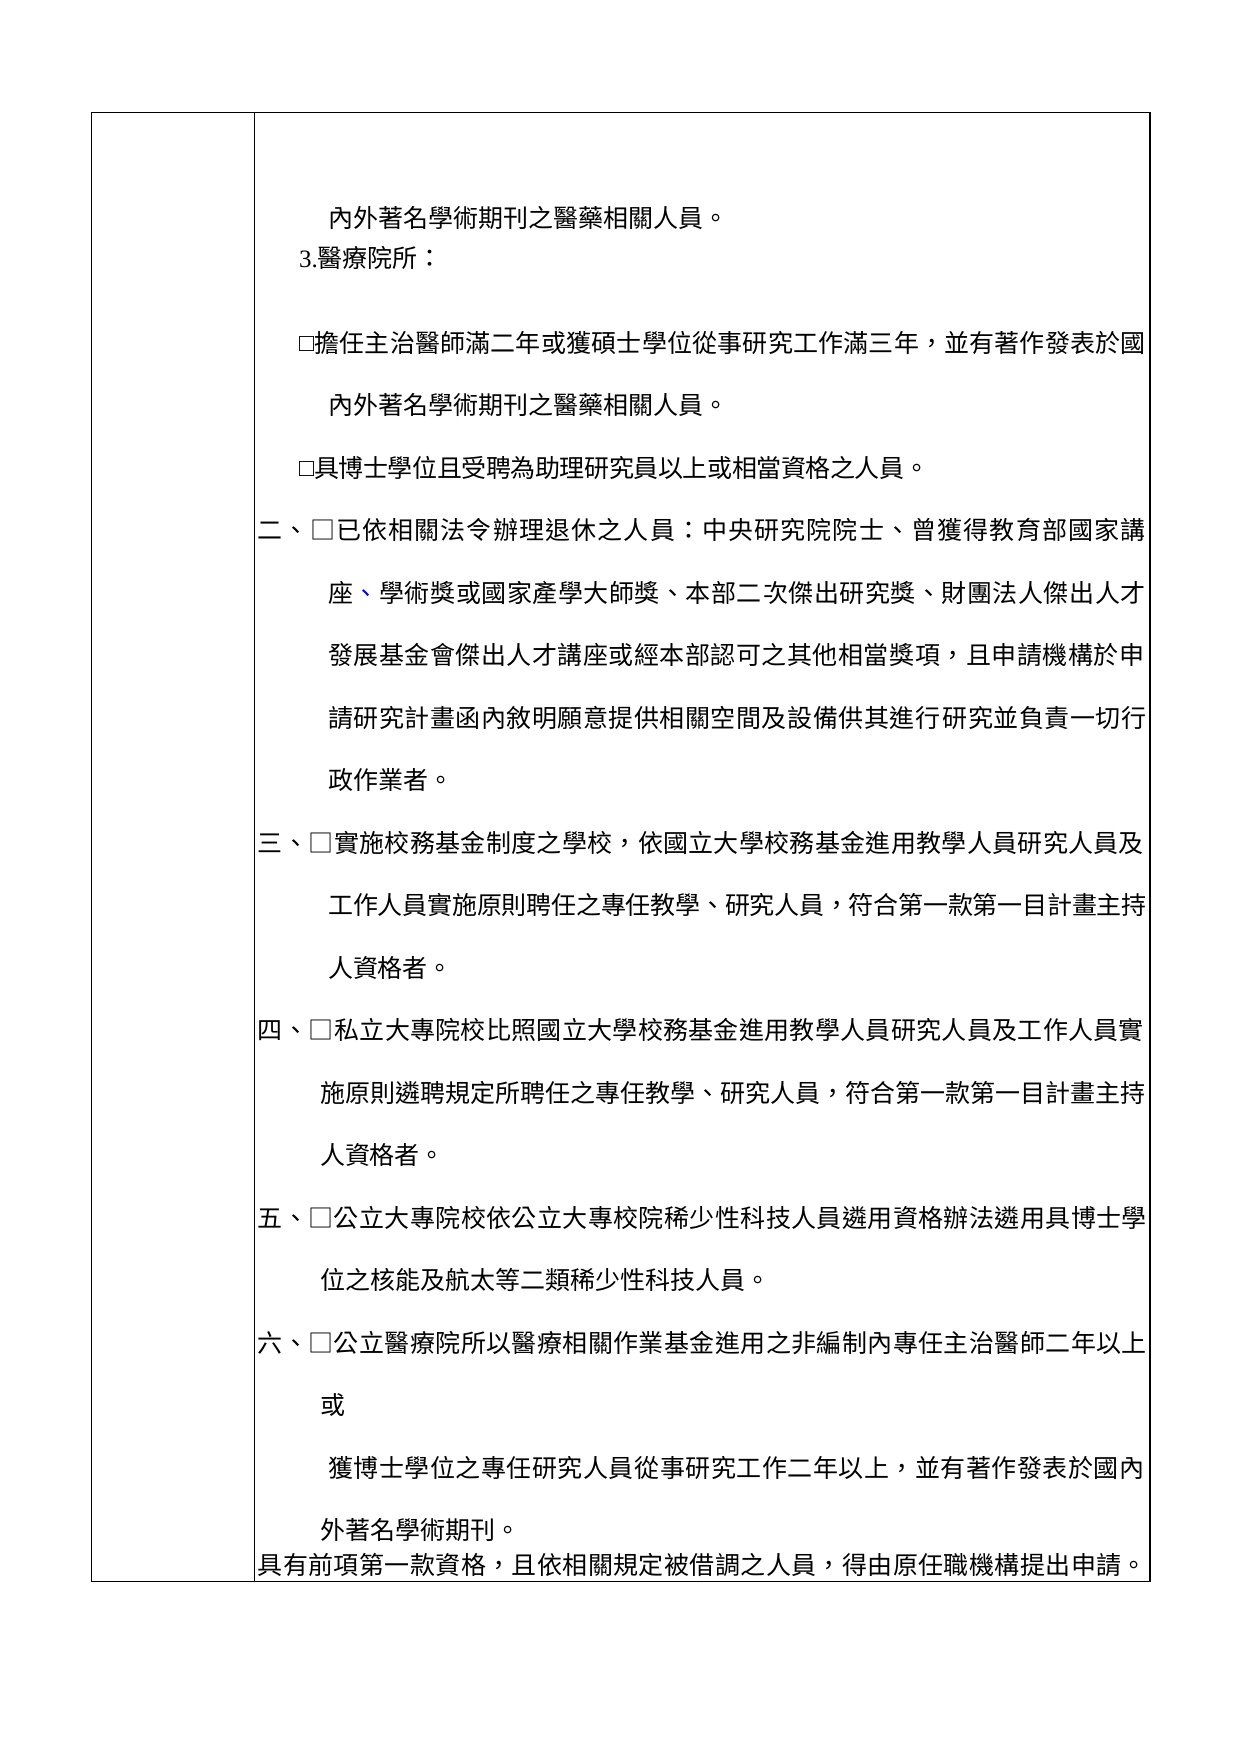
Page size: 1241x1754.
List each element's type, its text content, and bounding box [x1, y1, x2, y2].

table_cell [1151, 112, 1155, 1581]
table_cell 本人符合科技部補助專題研究計畫作業要點第三點規定，具備下列申請資格： 一、□ 學研機構編制內之專任人員，且具備下列資格之一者： 1.公私立大專院校： □助理教授以上人員。 □擔任講師職務滿三年，並有著作發表於國內外著名學術期刊或專利技術報告專書。 □具博士學位且受聘為助理研究員以上或相當資格之人員。 □附屬醫院中擔任主治醫師滿二年或獲碩士學位從事研究工作滿三年，並有著作發表於國內外著名學術期刊之醫藥相關人員。 2.公私立研究機構： □副研究員、技正或相當副研究員資格以上人員。 □具博士學位且受聘為助理研究員以上或相當資格之人員。 □擔任主治醫師滿二年或獲碩士學位從事研究工作滿三年，並有著作發表於國內外著名學術期刊之醫藥相關人員。 3.醫療院所： □擔任主治醫師滿二年或獲碩士學位從事研究工作滿三年，並有著作發表於國內外著名學術期刊之醫藥相關人員。 □具博士學位且受聘為助理研究員以上或相當資格之人員。 二、□已依相關法令辦理退休之人員：中央研究院院士、曾獲得教育部國家講座、學術獎或國家產學大師獎、本部二次傑出研究獎、財團法人傑出人才發展基金會傑出人才講座或經本部認可之其他相當獎項，且申請機構於申請研究計畫函內敘明願意提供相關空間及設備供其進行研究並負責一切行政作業者。 三、□實施校務基金制度之學校，依國立大學校務基金進用教學人員研究人員及工作人員實施原則聘任之專任教學、研究人員，符合第一款第一目計畫主持人資格者。 四、□私立大專院校比照國立大學校務基金進用教學人員研究人員及工作人員實施原則遴聘規定所聘任之專任教學、研究人員，符合第一款第一目計畫主持人資格者。 五、□公立大專院校依公立大專校院稀少性科技人員遴用資格辦法遴用具博士學位之核能及航太等二類稀少性科技人員。 六、□公立醫療院所以醫療相關作業基金進用之非編制內專任主治醫師二年以上或 獲博士學位之專任研究人員從事研究工作二年以上，並有著作發表於國內外著名學術期刊。 具有前項第一款資格，且依相關規定被借調之人員，得由原任職機構提出申請。但借調至政府機關之駐外單位任職人員，不得提出申請。 ※科技部補助專題研究計畫作業要點108年12月20日修正。 [255, 113, 1149, 1581]
table_cell [92, 113, 254, 1581]
